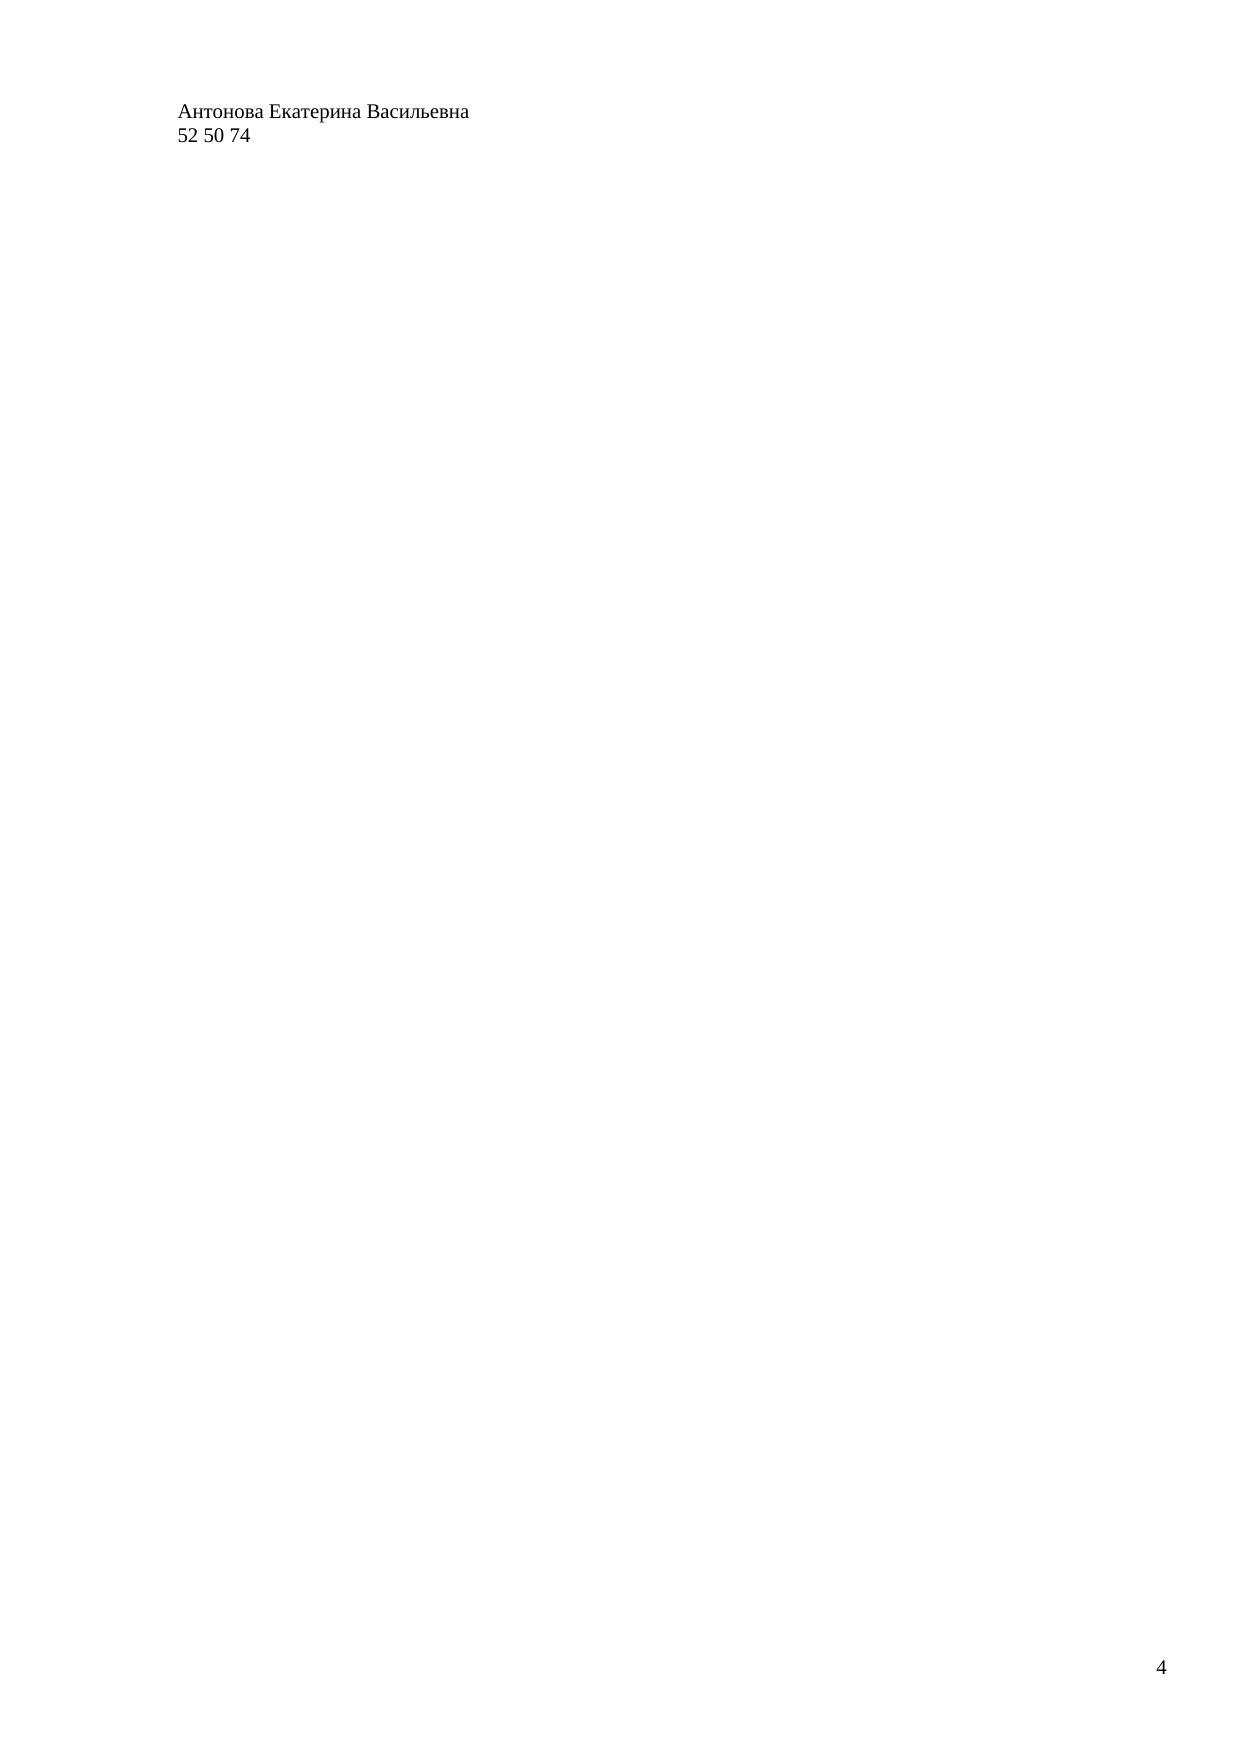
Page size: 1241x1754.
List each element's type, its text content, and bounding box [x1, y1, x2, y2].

text 52 50 74 [177, 123, 1167, 147]
text Антонова Екатерина Васильевна [177, 99, 1167, 123]
